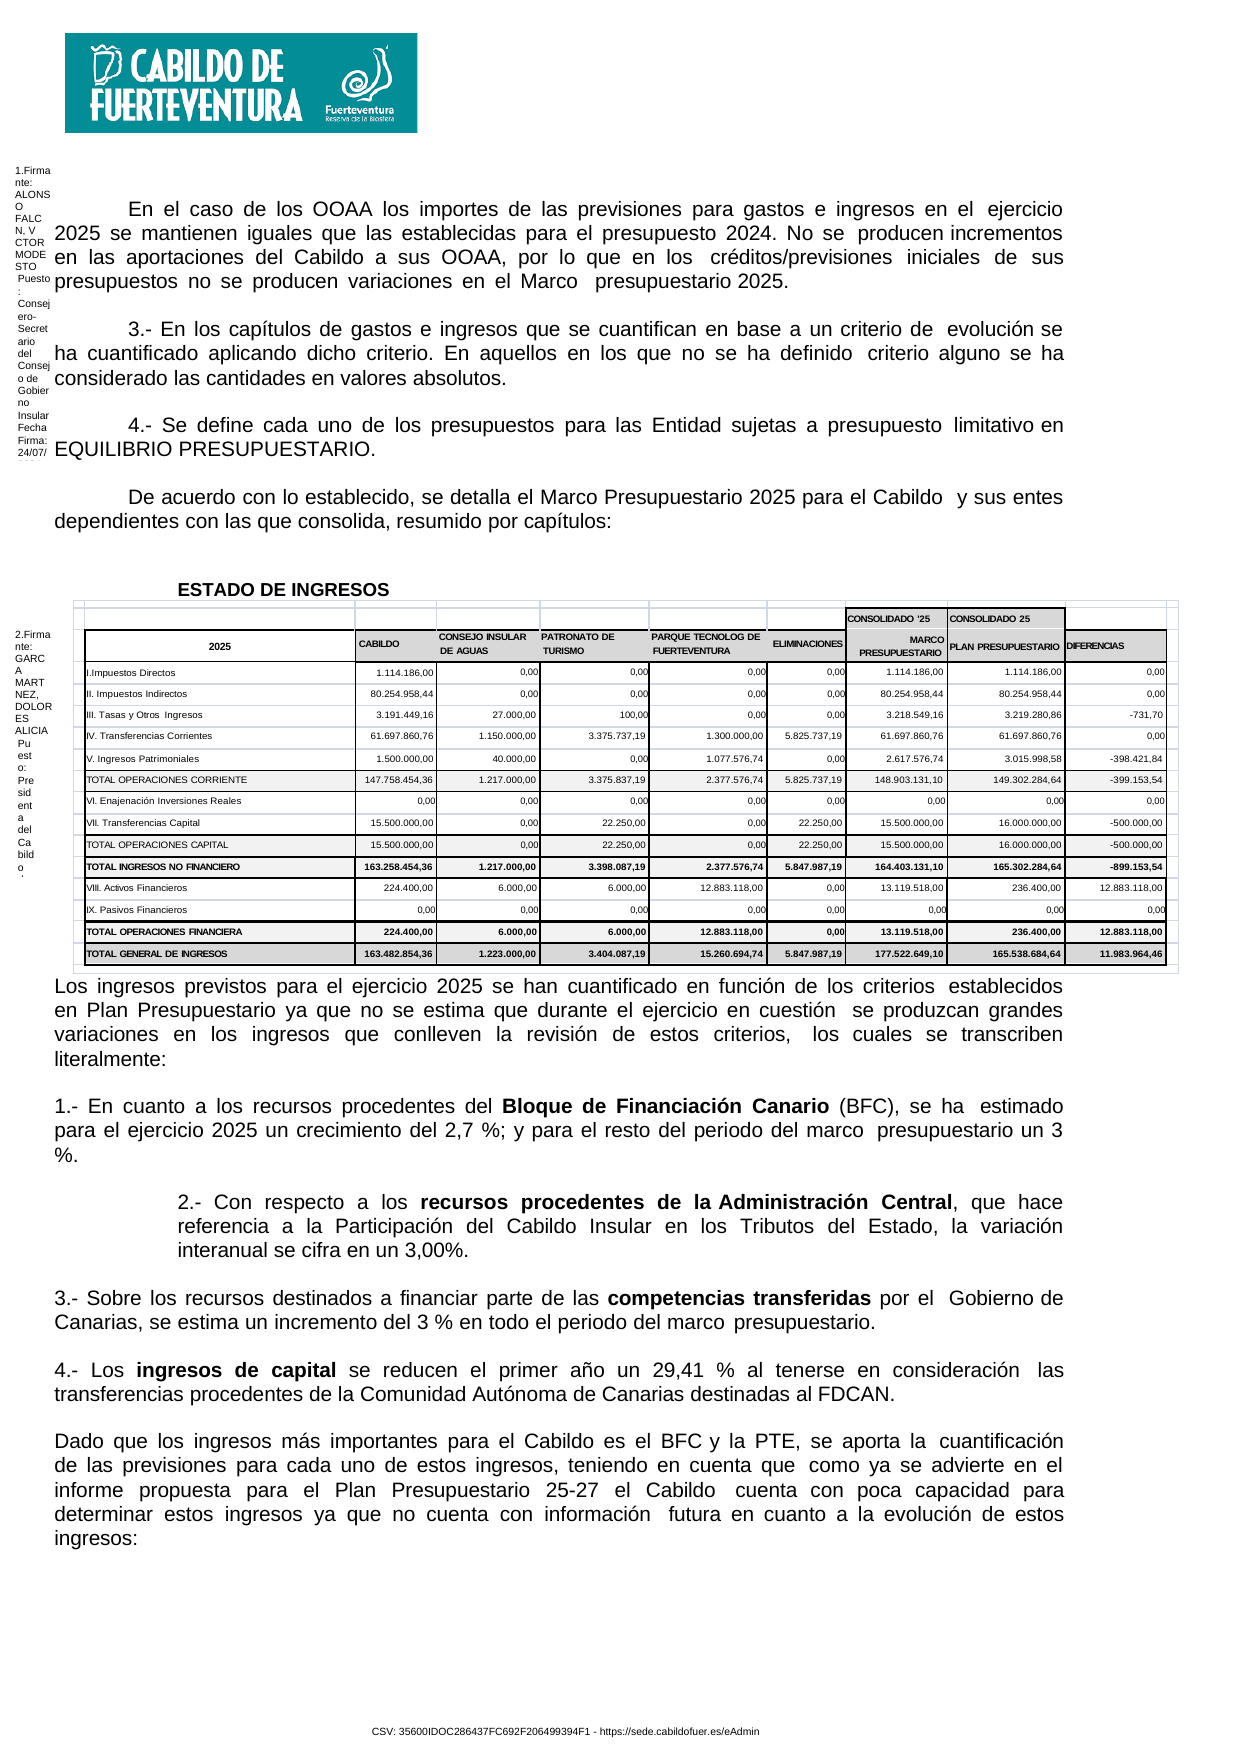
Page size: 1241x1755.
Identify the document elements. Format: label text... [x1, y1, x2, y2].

table_header [846, 601, 947, 607]
table_cell 0,00 [768, 792, 845, 813]
table_cell 0,00 [650, 663, 766, 683]
table_cell [650, 609, 766, 628]
table_cell 15.260.694,74 [650, 944, 766, 963]
table_cell [768, 609, 845, 628]
table_cell [1167, 706, 1178, 726]
table_cell 1.217.000,00 [437, 771, 539, 791]
table_cell [436, 966, 540, 973]
table_cell 1.217.000,00 [437, 858, 539, 877]
table_cell [1167, 608, 1178, 628]
table_cell 2.377.576,74 [650, 771, 766, 791]
table_cell [74, 815, 84, 834]
table_cell 0,00 [1066, 728, 1166, 748]
text En el caso de los OOAA los importes de las previsiones para gastos e ingresos en el ejercicio 2025 se mantienen iguales que las establecidas para el presupuesto 2024. No se producen incrementos en las aportaciones del Cabildo a sus OOAA, por lo que en los créditos/previsiones iniciales de sus presupuestos no se producen variaciones en el Marco presupuestario 2025. [54, 197, 1064, 293]
table_cell [74, 662, 84, 683]
table_cell 3.398.087,19 [541, 858, 648, 877]
table_cell [74, 921, 84, 942]
table_cell VII. Transferencias Capital [86, 815, 355, 834]
table_cell 80.254.958,44 [847, 685, 947, 705]
table_cell 0,00 [846, 901, 946, 920]
table_cell 5.847.987,19 [768, 944, 845, 963]
table_cell 0,00 [1066, 792, 1166, 813]
table_cell 1.077.576,74 [650, 750, 766, 769]
table_cell 6.000,00 [541, 879, 648, 899]
table_cell VI. Enajenación Inversiones Reales [86, 792, 355, 813]
table_cell 100,00 [541, 706, 648, 726]
table_cell 165.302.284,64 [948, 858, 1064, 877]
table_cell -500.000,00 [1066, 815, 1166, 834]
table_cell 164.403.131,10 [846, 858, 947, 877]
table_cell 3.015.998,58 [948, 750, 1064, 769]
table_cell 5.825.737,19 [768, 771, 845, 791]
table_cell 177.522.649,10 [846, 944, 946, 963]
table_cell [74, 609, 84, 628]
table_cell 0,00 [541, 685, 648, 705]
table_cell 236.400,00 [948, 879, 1064, 899]
table_cell 3.218.549,16 [847, 706, 947, 726]
table_cell [74, 944, 84, 963]
table_cell MARCO PRESUPUESTARIO [847, 629, 947, 661]
table_cell 0,00 [541, 750, 648, 769]
table_cell 12.883.118,00 [1066, 879, 1165, 899]
table_cell -731,70 [1066, 706, 1166, 726]
table_cell [74, 630, 84, 661]
table_cell [74, 857, 84, 877]
table_cell [1167, 921, 1178, 942]
table_cell 163.258.454,36 [356, 858, 436, 877]
table_cell [1167, 815, 1178, 834]
table_cell 12.883.118,00 [650, 879, 766, 899]
table_cell 149.302.284,64 [948, 771, 1064, 791]
table_cell III. Tasas y Otros Ingresos [86, 706, 355, 726]
table_cell 0,00 [650, 792, 766, 813]
table_header [650, 601, 766, 607]
text 3.- En los capítulos de gastos e ingresos que se cuantifican en base a un criterio de evolución se ha cuantificado aplicando dicho criterio. En aquellos en los que no se ha definido criterio alguno se ha considerado las cantidades en valores absolutos. [54, 317, 1064, 389]
table_cell 3.404.087,19 [541, 944, 648, 963]
text Dado que los ingresos más importantes para el Cabildo es el BFC y la PTE, se aporta la cuantificación de las previsiones para cada uno de estos ingresos, teniendo en cuenta que como ya se advierte en el informe propuesta para el Plan Presupuestario 25-27 el Cabildo cuenta con poca capacidad para determinar estos ingresos ya que no cuenta con información futura en cuanto a la evolución de estos ingresos: [54, 1429, 1064, 1550]
table_cell 0,00 [541, 792, 648, 813]
table_cell 163.482.854,36 [356, 944, 436, 963]
table_cell 1.223.000,00 [437, 944, 539, 963]
table_cell 0,00 [650, 685, 766, 705]
table_cell [1166, 965, 1178, 973]
table_cell 0,00 [768, 923, 845, 942]
table_cell 5.847.987,19 [768, 858, 845, 877]
table_cell [74, 901, 84, 920]
table_cell 13.119.518,00 [846, 923, 946, 942]
table_cell CONSEJO INSULAR PATRONATO DE PARQUE TECNOLOG DE CABILDO DE AGUAS TURISMO FUERTEVENTURA ELIMINACIONES [356, 631, 845, 661]
table_cell 0,00 [768, 901, 845, 920]
table_cell [74, 792, 84, 813]
table_cell [74, 879, 84, 899]
table_cell 3.191.449,16 [356, 706, 436, 726]
table_cell [85, 966, 355, 973]
table_cell 0,00 [437, 792, 539, 813]
table_cell 0,00 [768, 663, 845, 683]
table_cell 80.254.958,44 [356, 685, 436, 705]
table_cell 0,00 [650, 836, 766, 856]
table_cell [1167, 901, 1178, 920]
table_cell 15.500.000,00 [356, 836, 436, 856]
table_cell 236.400,00 [948, 923, 1064, 942]
table_cell 1.114.186,00 [356, 663, 436, 683]
table_cell [74, 706, 84, 726]
table_cell 22.250,00 [541, 836, 648, 856]
table_cell 0,00 [437, 685, 539, 705]
text 1.- En cuanto a los recursos procedentes del Bloque de Financiación Canario (BFC), se ha estimado para el ejercicio 2025 un crecimiento del 2,7 %; y para el resto del periodo del marco presupuestario un 3 %. [54, 1094, 1064, 1166]
table_cell 165.538.684,64 [948, 944, 1064, 963]
table_cell 6.000,00 [437, 923, 539, 942]
table_cell [1167, 879, 1178, 899]
table_cell [1167, 630, 1178, 661]
table_cell 0,00 [437, 836, 539, 856]
table_cell 3.375.837,19 [541, 771, 648, 791]
table_header [85, 601, 354, 607]
text 2.Firmante: GARC A MART NEZ, DOLORES ALICIA [15, 629, 52, 737]
table_cell [437, 609, 539, 628]
table_cell IV. Transferencias Corrientes [86, 728, 355, 748]
table_cell 6.000,00 [541, 923, 648, 942]
table_header [356, 601, 436, 607]
text Los ingresos previstos para el ejercicio 2025 se han cuantificado en función de los criterios establecidos en Plan Presupuestario ya que no se estima que durante el ejercicio en cuestión se produzcan grandes variaciones en los ingresos que conlleven la revisión de estos criterios, los cuales se transcriben literalmente: [54, 974, 1064, 1070]
table_cell [1167, 728, 1178, 748]
table_cell [74, 685, 84, 705]
table_cell [541, 609, 648, 628]
table_cell 224.400,00 [356, 879, 436, 899]
table_header [437, 601, 539, 607]
table_cell [85, 609, 354, 628]
table_cell 12.883.118,00 [650, 923, 766, 942]
table_cell 61.697.860,76 [948, 728, 1064, 748]
table_cell [1167, 662, 1178, 683]
table_cell [356, 609, 436, 628]
table_cell 2.617.576,74 [847, 750, 947, 769]
table_cell 1.114.186,00 [948, 663, 1064, 683]
text 4.- Los ingresos de capital se reducen el primer año un 29,41 % al tenerse en consideración las transferencias procedentes de la Comunidad Autónoma de Canarias destinadas al FDCAN. [54, 1357, 1064, 1406]
table_cell -399.153,54 [1066, 771, 1166, 791]
table_cell 1.300.000,00 [650, 728, 766, 748]
table_cell TOTAL OPERACIONES CORRIENTE [86, 771, 355, 791]
table_cell 13.119.518,00 [846, 879, 946, 899]
table_cell [74, 750, 84, 769]
table_cell 0,00 [1066, 901, 1165, 920]
table_cell 0,00 [437, 815, 539, 834]
table_cell VIII. Activos Financieros [86, 879, 354, 899]
table_header [74, 601, 84, 607]
text ESTADO DE INGRESOS [177, 579, 1241, 600]
table_cell 16.000.000,00 [948, 815, 1064, 834]
table_cell TOTAL INGRESOS NO FINANCIERO [86, 858, 354, 877]
table_cell II. Impuestos Indirectos [86, 685, 355, 705]
table_header [1167, 601, 1178, 607]
table_cell 1.150.000,00 [437, 728, 539, 748]
table_cell [1167, 685, 1178, 705]
table_cell -398.421,84 [1066, 750, 1166, 769]
table_cell 0,00 [1066, 685, 1166, 705]
table_cell DIFERENCIAS [1066, 631, 1166, 661]
table_cell 11.983.964,46 [1066, 944, 1165, 963]
table_cell 61.697.860,76 [356, 728, 436, 748]
table_cell 0,00 [356, 901, 436, 920]
table_cell 148.903.131,10 [847, 771, 947, 791]
table_cell [74, 771, 84, 791]
table_cell 0,00 [650, 815, 766, 834]
table_cell [74, 728, 84, 748]
table_cell [1066, 608, 1166, 628]
text 4.- Se define cada uno de los presupuestos para las Entidad sujetas a presupuesto limitativo en EQUILIBRIO PRESUPUESTARIO. [54, 413, 1064, 461]
table_cell 6.000,00 [437, 879, 539, 899]
table_cell 147.758.454,36 [356, 771, 436, 791]
table_cell 80.254.958,44 [948, 685, 1064, 705]
table_cell 0,00 [1066, 663, 1166, 683]
text Puesto: Presidenta del Cabildo de Fuerteventura Fecha Firma: 24/07/2024 09:40:17 [18, 737, 34, 877]
text Puesto: Consejero-Secretario del Consejo de Gobierno Insular Fecha Firma: 24/07/2024 09:19:34 [18, 273, 51, 461]
table_cell V. Ingresos Patrimoniales [86, 750, 355, 769]
table_cell 27.000,00 [437, 706, 539, 726]
table_cell -899.153,54 [1066, 858, 1166, 877]
table_cell 2.377.576,74 [650, 858, 766, 877]
table_cell IX. Pasivos Financieros [86, 901, 354, 920]
table_cell [846, 966, 947, 973]
table_cell 15.500.000,00 [356, 815, 436, 834]
table_cell 0,00 [437, 663, 539, 683]
table_cell TOTAL OPERACIONES CAPITAL [86, 836, 355, 856]
table_header [541, 601, 648, 607]
table_cell [355, 966, 436, 973]
table_cell 0,00 [768, 750, 845, 769]
table_cell 0,00 [541, 663, 648, 683]
table_cell 3.375.737,19 [541, 728, 648, 748]
table_cell 12.883.118,00 [1066, 923, 1165, 942]
table_cell 0,00 [650, 901, 766, 920]
table_cell 0,00 [768, 706, 845, 726]
table_cell PLAN PRESUPUESTARIO [948, 629, 1064, 661]
table_cell TOTAL GENERAL DE INGRESOS [86, 944, 354, 963]
table_cell 0,00 [948, 792, 1064, 813]
text 3.- Sobre los recursos destinados a financiar parte de las competencias transferidas por el Gobierno de Canarias, se estima un incremento del 3 % en todo el periodo del marco presupuestario. [54, 1286, 1064, 1334]
table_cell [1167, 835, 1178, 856]
table_cell 22.250,00 [541, 815, 648, 834]
table_header [948, 601, 1065, 607]
text 2.- Con respecto a los recursos procedentes de la Administración Central, que hace referencia a la Participación del Cabildo Insular en los Tributos del Estado, la variación interanual se cifra en un 3,00%. [177, 1190, 1064, 1262]
table_cell 0,00 [356, 792, 436, 813]
table_cell 2025 [86, 631, 355, 661]
table_cell [1167, 944, 1178, 963]
table_cell [1167, 792, 1178, 813]
table_cell CONSOLIDADO '25 [847, 609, 947, 628]
table_cell [540, 966, 649, 973]
table_cell [1065, 966, 1166, 973]
text 1.Firmante: ALONSO FALC N, V CTOR MODESTO [15, 165, 52, 273]
table_cell -500.000,00 [1066, 836, 1166, 856]
table_header [768, 601, 845, 607]
table_cell 5.825.737,19 [768, 728, 845, 748]
table_cell TOTAL OPERACIONES FINANCIERA [86, 923, 354, 942]
table_cell 15.500.000,00 [847, 815, 947, 834]
table_cell 0,00 [768, 879, 845, 899]
table_cell 61.697.860,76 [847, 728, 947, 748]
table_cell [1167, 857, 1178, 877]
table_cell 22.250,00 [768, 815, 845, 834]
table_cell 22.250,00 [768, 836, 845, 856]
table_cell 1.114.186,00 [847, 663, 947, 683]
table_cell [947, 966, 1065, 973]
table_cell [767, 966, 846, 973]
table_cell 0,00 [650, 706, 766, 726]
table_cell [74, 836, 84, 856]
table_header [1066, 601, 1166, 607]
table_cell [1167, 750, 1178, 769]
table_cell [649, 966, 767, 973]
table_cell 40.000,00 [437, 750, 539, 769]
table_cell 3.219.280,86 [948, 706, 1064, 726]
table_cell CONSOLIDADO 25 [948, 609, 1064, 628]
table_cell 224.400,00 [356, 923, 436, 942]
table_cell 0,00 [948, 901, 1064, 920]
table_cell 0,00 [437, 901, 539, 920]
table_cell [74, 965, 84, 973]
table_cell 1.500.000,00 [356, 750, 436, 769]
table_cell 0,00 [847, 792, 947, 813]
table_cell 16.000.000,00 [948, 836, 1064, 856]
table_cell 0,00 [541, 901, 648, 920]
text De acuerdo con lo establecido, se detalla el Marco Presupuestario 2025 para el Cabildo y sus entes dependientes con las que consolida, resumido por capítulos: [54, 485, 1064, 533]
table_cell 0,00 [768, 685, 845, 705]
table_cell I.Impuestos Directos [86, 662, 355, 683]
table_cell [1167, 771, 1178, 791]
table_cell 15.500.000,00 [847, 836, 947, 856]
